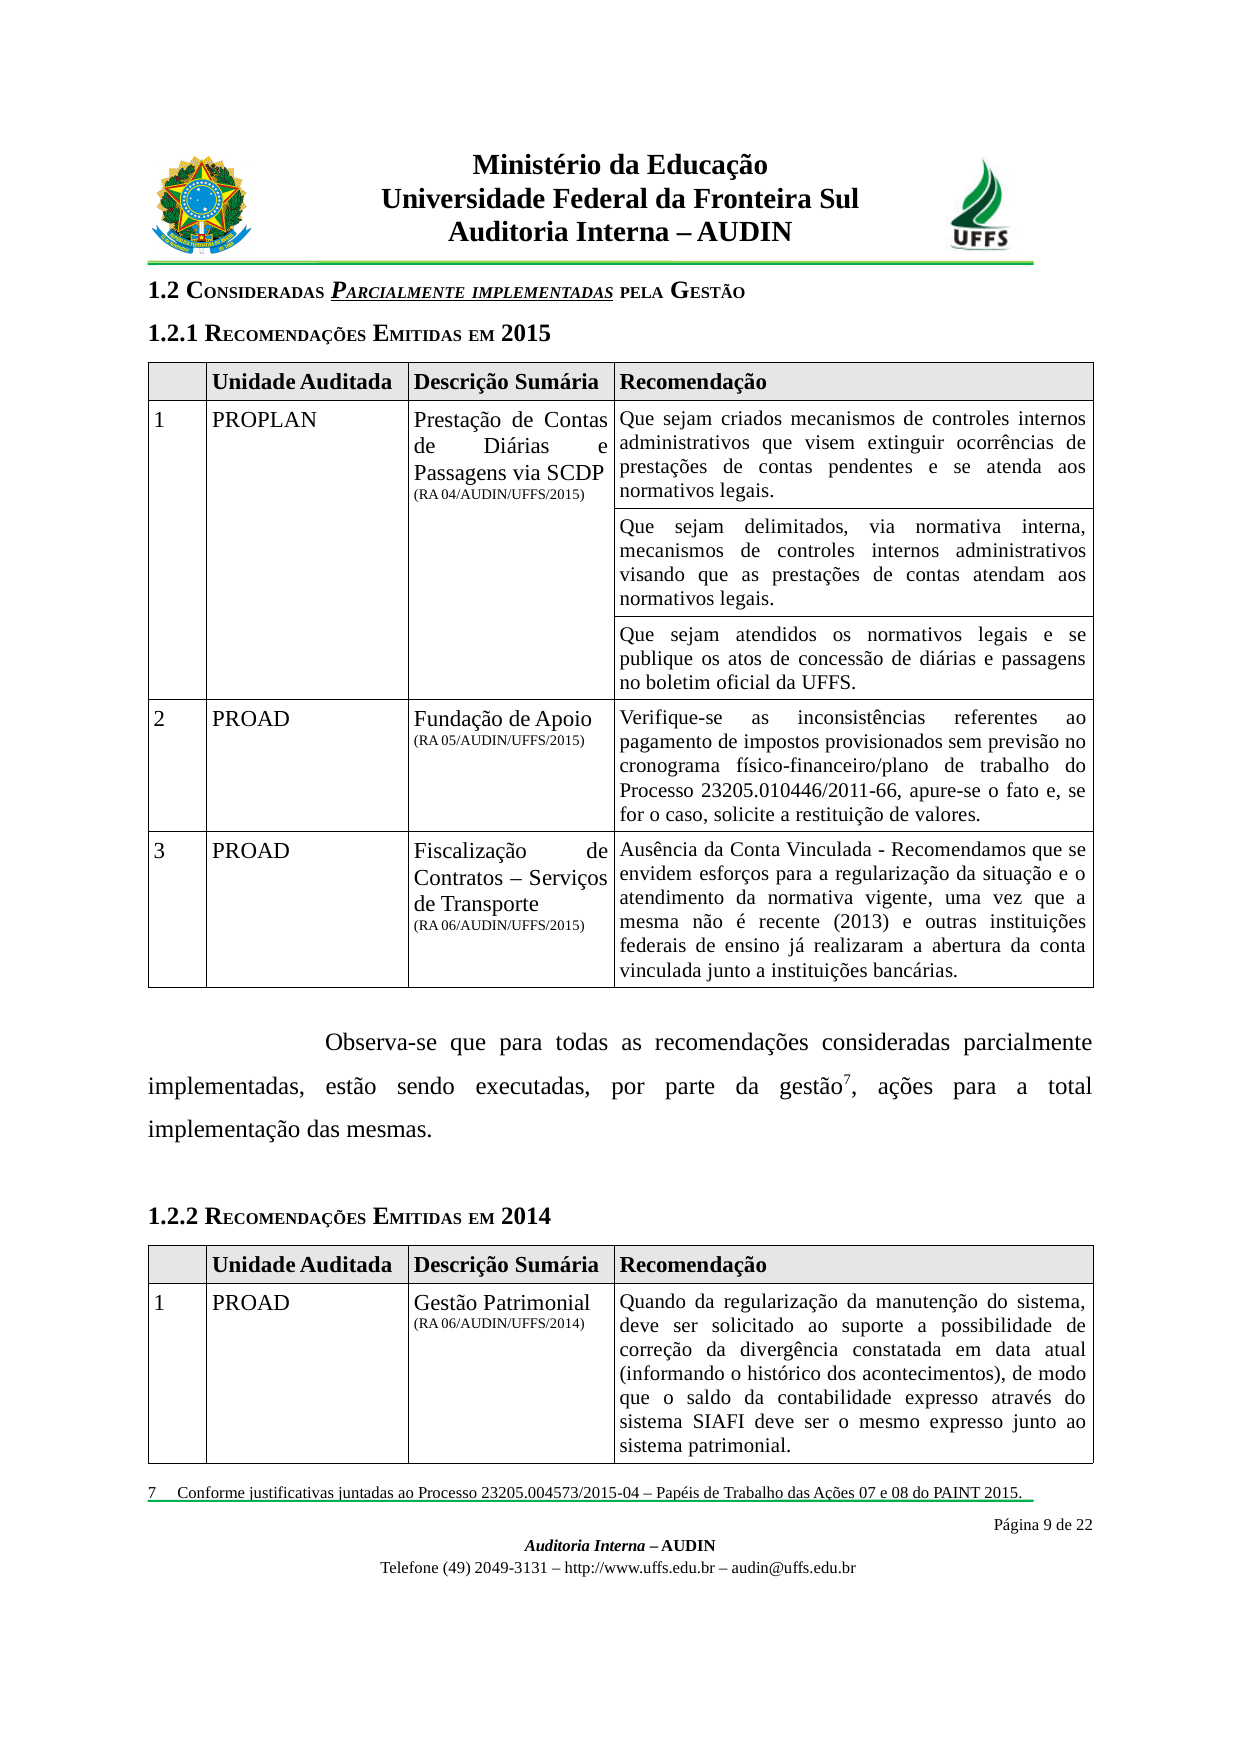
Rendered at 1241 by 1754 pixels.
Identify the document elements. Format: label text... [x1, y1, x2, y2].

table_cell PROAD [207, 832, 408, 987]
text Conforme justificativas juntadas ao Processo 23205.004573/2015-04 – Papéis de Trabalho das Ações 07 e 08 do PAINT 2015. [148, 1484, 1093, 1502]
table_header [149, 1246, 206, 1283]
table_cell Que sejam delimitados, via normativa interna, mecanismos de controles internos administrativos visando que as prestações de contas atendam aos normativos legais. [615, 509, 1093, 616]
table_cell PROAD [207, 700, 408, 831]
picture [937, 156, 1025, 254]
table_cell 2 [149, 700, 206, 831]
table_cell Fundação de Apoio (RA 05/AUDIN/UFFS/2015) [409, 700, 614, 831]
subtitle 1.2 Consideradas Parcialmente implementadas pela Gestão [148, 275, 1093, 304]
table_cell Verifique-se as inconsistências referentes ao pagamento de impostos provisionados sem previsão no cronograma físico-financeiro/plano de trabalho do Processo 23205.010446/2011-66, apure-se o fato e, se for o caso, solicite a restituição de valores. [615, 700, 1093, 831]
table_cell 1 [149, 401, 206, 699]
picture [152, 156, 252, 254]
table_cell Prestação de Contas de Diárias e Passagens via SCDP (RA 04/AUDIN/UFFS/2015) [409, 401, 614, 699]
table_cell 1 [149, 1284, 206, 1463]
subtitle 1.2.1 Recomendações Emitidas em 2015 [148, 318, 1093, 347]
table_header [149, 363, 206, 400]
table_cell PROAD [207, 1284, 408, 1463]
table_cell Que sejam atendidos os normativos legais e se publique os atos de concessão de diárias e passagens no boletim oficial da UFFS. [615, 617, 1093, 699]
table_header Descrição Sumária [409, 363, 614, 400]
table_cell Que sejam criados mecanismos de controles internos administrativos que visem extinguir ocorrências de prestações de contas pendentes e se atenda aos normativos legais. [615, 401, 1093, 508]
table_cell PROPLAN [207, 401, 408, 699]
table_cell Quando da regularização da manutenção do sistema, deve ser solicitado ao suporte a possibilidade de correção da divergência constatada em data atual (informando o histórico dos acontecimentos), de modo que o saldo da contabilidade expresso através do sistema SIAFI deve ser o mesmo expresso junto ao sistema patrimonial. [615, 1284, 1093, 1463]
table_cell Fiscalização de Contratos – Serviços de Transporte (RA 06/AUDIN/UFFS/2015) [409, 832, 614, 987]
table_header Recomendação [615, 363, 1093, 400]
table_cell 3 [149, 832, 206, 987]
table_cell Ausência da Conta Vinculada - Recomendamos que se envidem esforços para a regularização da situação e o atendimento da normativa vigente, uma vez que a mesma não é recente (2013) e outras instituições federais de ensino já realizaram a abertura da conta vinculada junto a instituições bancárias. [615, 832, 1093, 987]
text Observa-se que para todas as recomendações consideradas parcialmente implementadas, estão sendo executadas, por parte da gestão, ações para a total implementação das mesmas. [148, 1027, 1093, 1143]
table_cell Gestão Patrimonial (RA 06/AUDIN/UFFS/2014) [409, 1284, 614, 1463]
table_header Unidade Auditada [207, 363, 408, 400]
table_header Descrição Sumária [409, 1246, 614, 1283]
table_header Recomendação [615, 1246, 1093, 1283]
subtitle 1.2.2 Recomendações Emitidas em 2014 [148, 1201, 1093, 1230]
table_header Unidade Auditada [207, 1246, 408, 1283]
